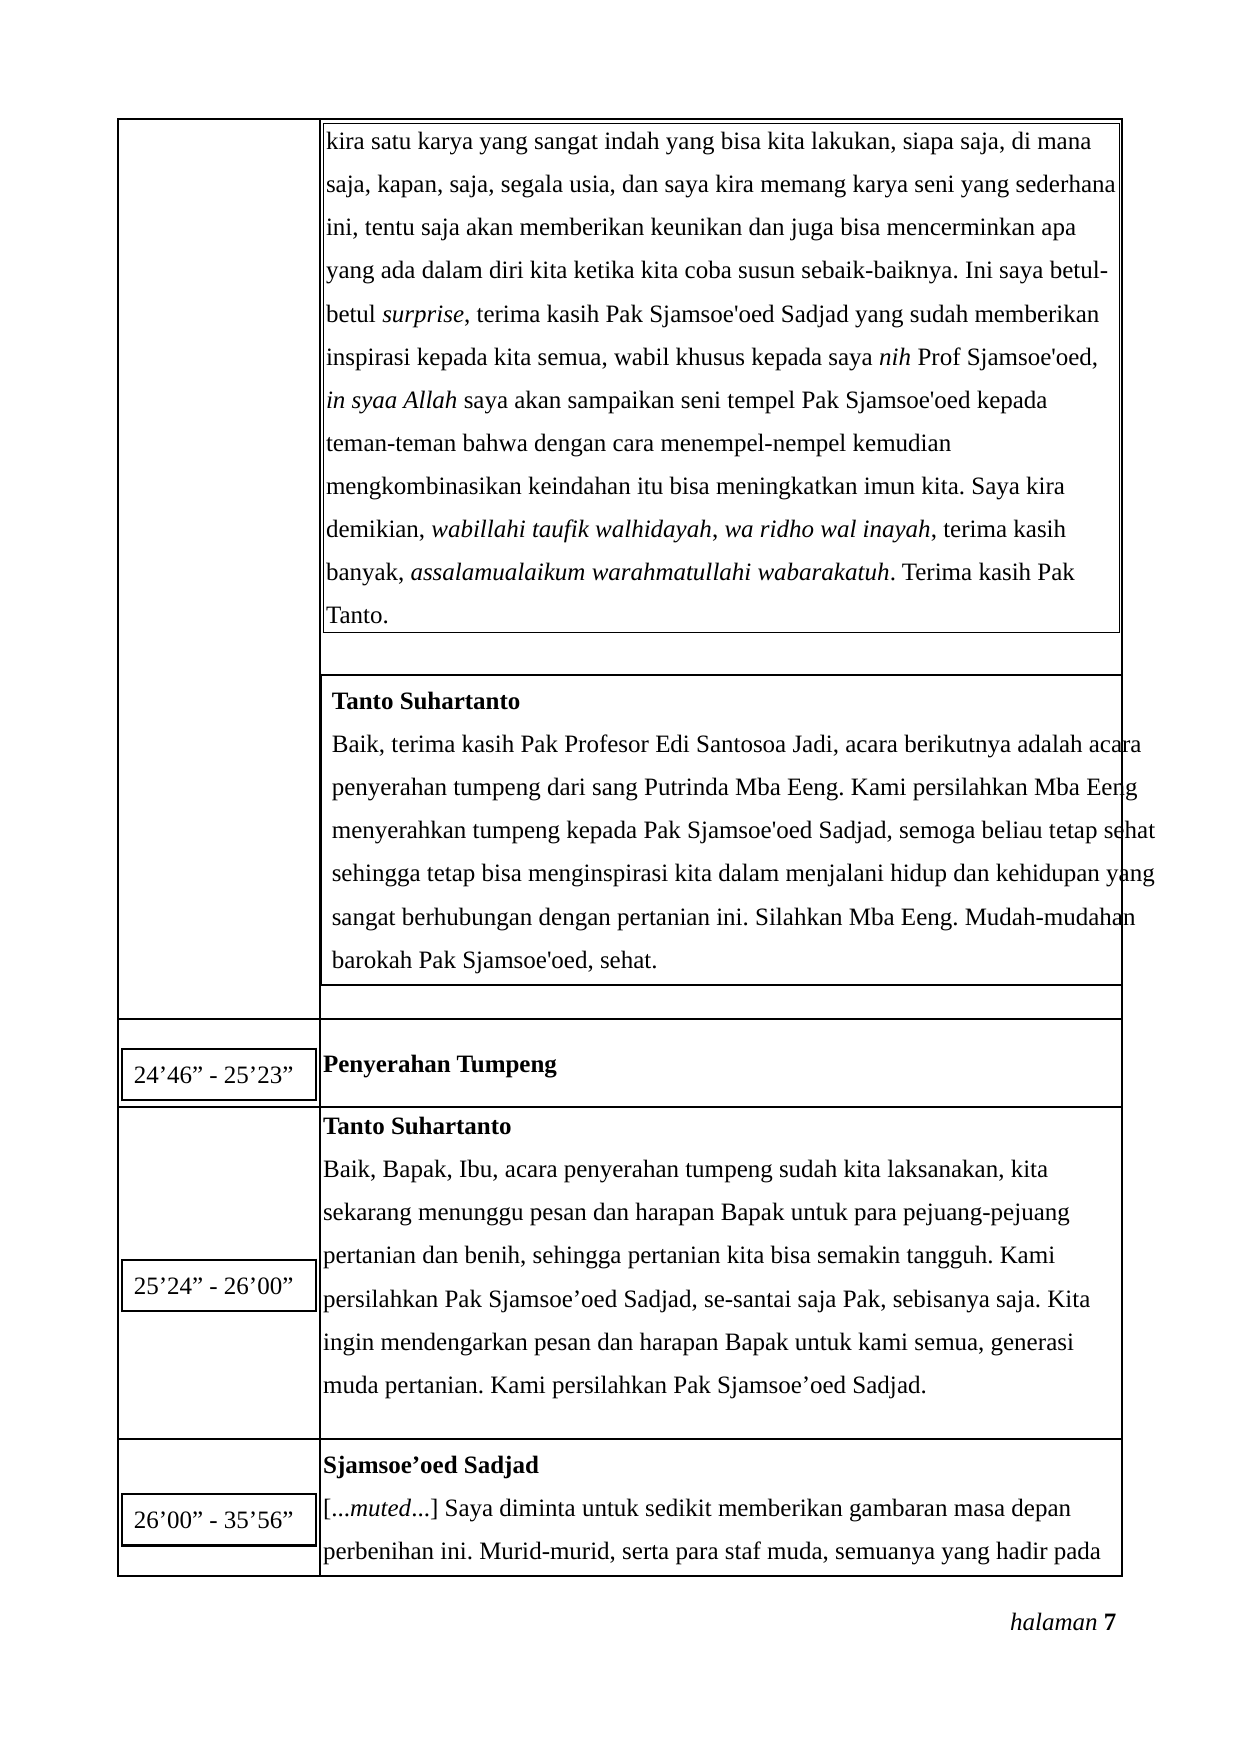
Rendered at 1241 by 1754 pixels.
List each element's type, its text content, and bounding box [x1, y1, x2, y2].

table_header Tanto Suhartanto Baik, terima kasih Pak Profesor Edi Santosoa Jadi, acara berikutnya adalah acara penyerahan tumpeng dari sang Putrinda Mba Eeng. Kami persilahkan Mba Eeng menyerahkan tumpeng kepada Pak Sjamsoe'oed Sadjad, semoga beliau tetap sehat sehingga tetap bisa menginspirasi kita dalam menjalani hidup dan kehidupan yang sangat berhubungan dengan pertanian ini. Silahkan Mba Eeng. Mudah-mudahan barokah Pak Sjamsoe'oed, sehat. [322, 676, 1121, 984]
table_cell Sjamsoe’oed Sadjad [...muted...] Saya diminta untuk sedikit memberikan gambaran masa depan perbenihan ini. Murid-murid, serta para staf muda, semuanya yang hadir pada [321, 1440, 1121, 1575]
table_cell Penyerahan Tumpeng [321, 1020, 1121, 1106]
table_cell Tanto Suhartanto Baik, Bapak, Ibu, acara penyerahan tumpeng sudah kita laksanakan, kita sekarang menunggu pesan dan harapan Bapak untuk para pejuang-pejuang pertanian dan benih, sehingga pertanian kita bisa semakin tangguh. Kami persilahkan Pak Sjamsoe’oed Sadjad, se-santai saja Pak, sebisanya saja. Kita ingin mendengarkan pesan dan harapan Bapak untuk kami semua, generasi muda pertanian. Kami persilahkan Pak Sjamsoe’oed Sadjad. [321, 1108, 1121, 1437]
table_header kira satu karya yang sangat indah yang bisa kita lakukan, siapa saja, di mana saja, kapan, saja, segala usia, dan saya kira memang karya seni yang sederhana ini, tentu saja akan memberikan keunikan dan juga bisa mencerminkan apa yang ada dalam diri kita ketika kita coba susun sebaik-baiknya. Ini saya betul-betul surprise, terima kasih Pak Sjamsoe'oed Sadjad yang sudah memberikan inspirasi kepada kita semua, wabil khusus kepada saya nih Prof Sjamsoe'oed, in syaa Allah saya akan sampaikan seni tempel Pak Sjamsoe'oed kepada teman-teman bahwa dengan cara menempel-nempel kemudian mengkombinasikan keindahan itu bisa meningkatkan imun kita. Saya kira demikian, wabillahi taufik walhidayah, wa ridho wal inayah, terima kasih banyak, assalamualaikum warahmatullahi wabarakatuh. Terima kasih Pak Tanto. [324, 124, 1119, 632]
table_cell 25’24” - 26’00” [119, 1108, 319, 1437]
table_cell [321, 120, 1121, 674]
table_cell 24’46” - 25’23” [119, 1020, 319, 1106]
table_cell 26’00” - 35’56” [119, 1440, 319, 1575]
table_cell [119, 120, 319, 1018]
